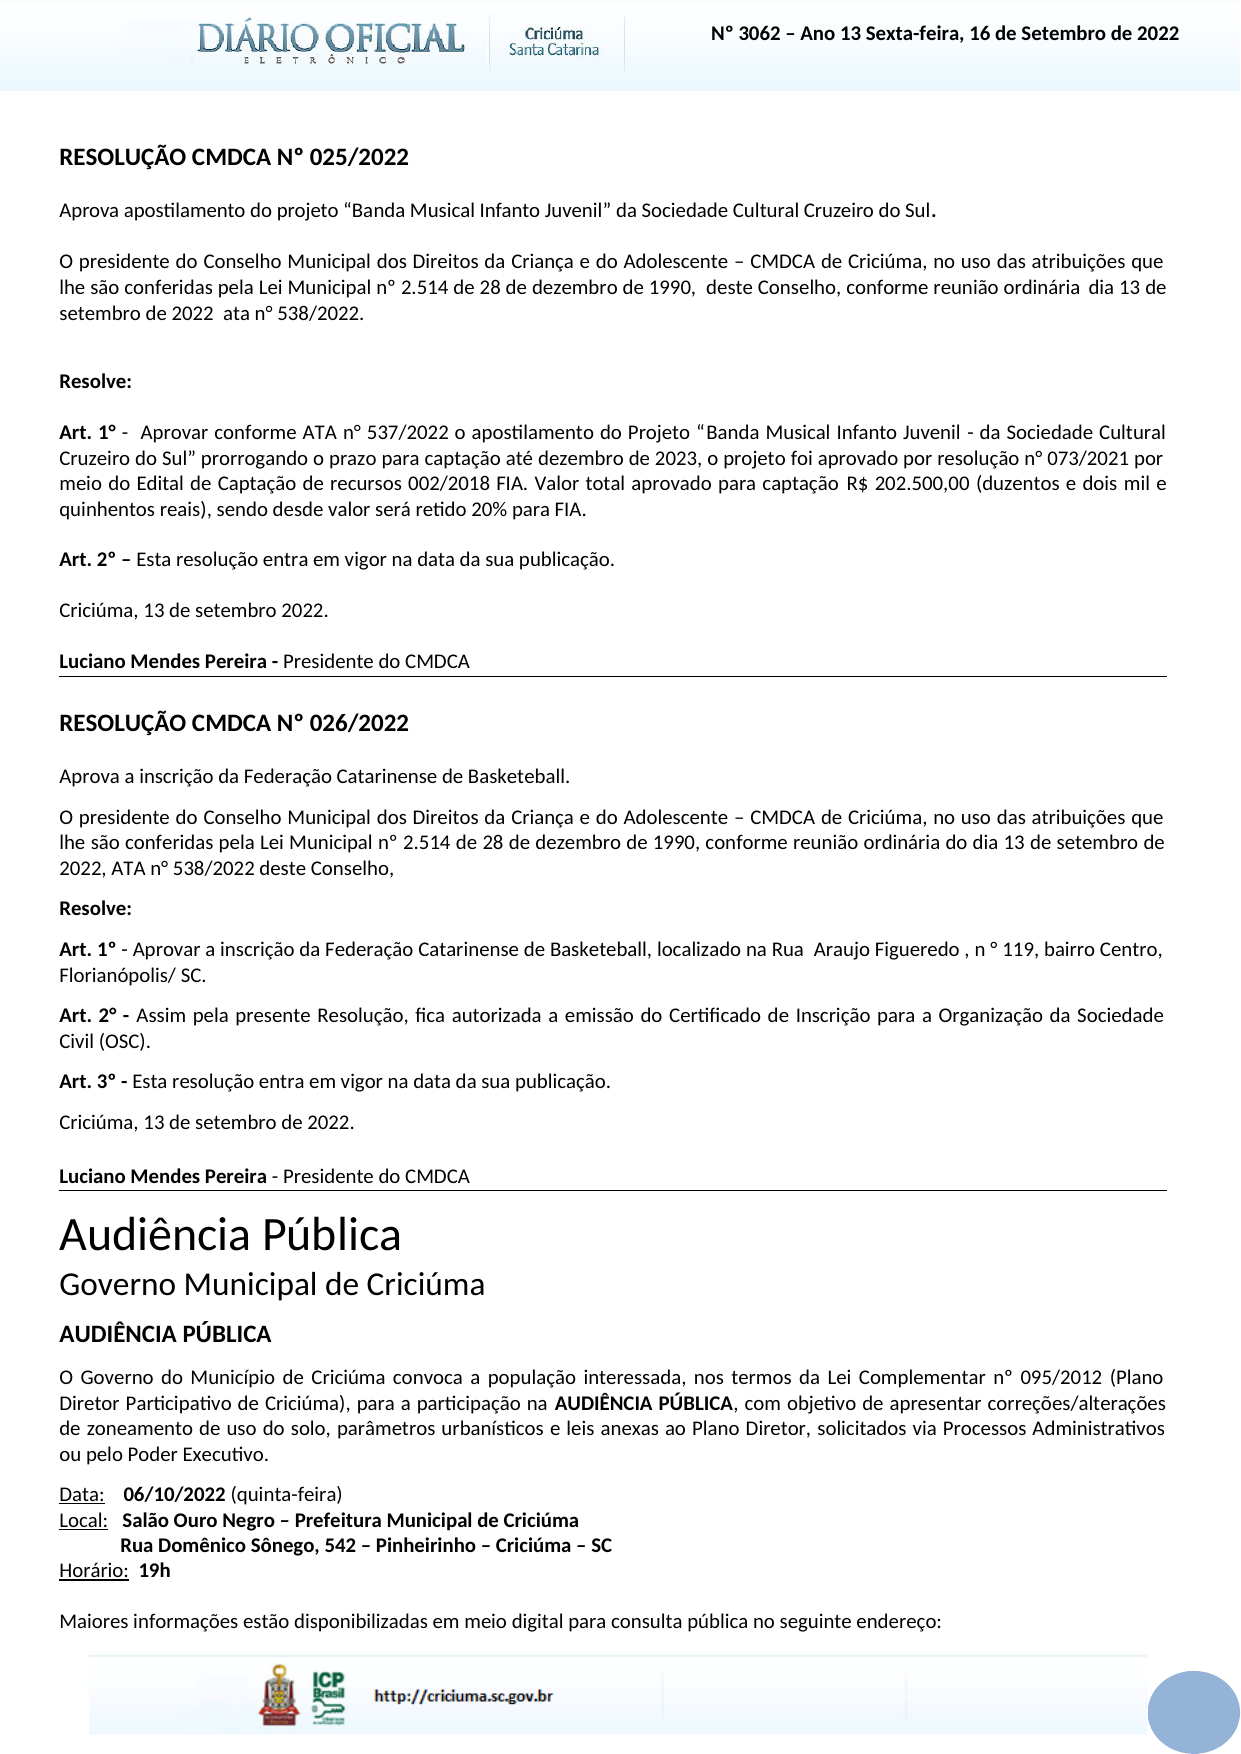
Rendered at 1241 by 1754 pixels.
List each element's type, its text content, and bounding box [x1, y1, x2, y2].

text O Governo do Município de Criciúma convoca a população interessada, nos termos da Lei Complementar nº 095/2012 (Plano Diretor Participativo de Criciúma), para a participação na AUDIÊNCIA PÚBLICA, com objetivo de apresentar correções/alterações de zoneamento de uso do solo, parâmetros urbanísticos e leis anexas ao Plano Diretor, solicitados via Processos Administrativos ou pelo Poder Executivo. [59, 1364, 1167, 1466]
text Art. 1° - Aprovar conforme ATA n° 537/2022 o apostilamento do Projeto “Banda Musical Infanto Juvenil - da Sociedade Cultural Cruzeiro do Sul” prorrogando o prazo para captação até dezembro de 2023, o projeto foi aprovado por resolução n° 073/2021 por meio do Edital de Captação de recursos 002/2018 FIA. Valor total aprovado para captação R$ 202.500,00 (duzentos e dois mil e quinhentos reais), sendo desde valor será retido 20% para FIA. [59, 419, 1167, 521]
text Art. 1º - Aprovar a inscrição da Federação Catarinense de Basketeball, localizado na Rua Araujo Figueredo , n ° 119, bairro Centro, Florianópolis/ SC. [59, 936, 1167, 987]
text Data: 06/10/2022 (quinta-feira) [59, 1481, 1167, 1507]
text RESOLUÇÃO CMDCA Nº 025/2022 [59, 141, 1167, 172]
text AUDIÊNCIA PÚBLICA [59, 1319, 1167, 1349]
text Aprova a inscrição da Federação Catarinense de Basketeball. [59, 763, 1167, 789]
text Horário: 19h [59, 1558, 1167, 1583]
text RESOLUÇÃO CMDCA Nº 026/2022 [59, 707, 1167, 738]
text Art. 3º - Esta resolução entra em vigor na data da sua publicação. [59, 1069, 1167, 1094]
text Art. 2º – Esta resolução entra em vigor na data da sua publicação. [59, 547, 1167, 572]
text Art. 2° - Assim pela presente Resolução, fica autorizada a emissão do Certificado de Inscrição para a Organização da Sociedade Civil (OSC). [59, 1002, 1167, 1053]
text Luciano Mendes Pereira - Presidente do CMDCA [59, 1163, 1167, 1190]
text Luciano Mendes Pereira - Presidente do CMDCA [59, 648, 1167, 676]
text Rua Domênico Sônego, 542 – Pinheirinho – Criciúma – SC [59, 1532, 1167, 1558]
text Governo Municipal de Criciúma [59, 1263, 1167, 1303]
text Aprova apostilamento do projeto “Banda Musical Infanto Juvenil” da Sociedade Cultural Cruzeiro do Sul. [59, 197, 1167, 223]
text Criciúma, 13 de setembro 2022. [59, 597, 1167, 623]
text Local: Salão Ouro Negro – Prefeitura Municipal de Criciúma [59, 1507, 1167, 1532]
text Criciúma, 13 de setembro de 2022. [59, 1109, 1167, 1135]
text Resolve: [59, 896, 1167, 921]
text Resolve: [59, 369, 1167, 394]
text Maiores informações estão disponibilizadas em meio digital para consulta pública no seguinte endereço: [59, 1608, 1167, 1634]
text O presidente do Conselho Municipal dos Direitos da Criança e do Adolescente – CMDCA de Criciúma, no uso das atribuições que lhe são conferidas pela Lei Municipal nº 2.514 de 28 de dezembro de 1990, deste Conselho, conforme reunião ordinária dia 13 de setembro de 2022 ata n° 538/2022. [59, 248, 1167, 326]
text O presidente do Conselho Municipal dos Direitos da Criança e do Adolescente – CMDCA de Criciúma, no uso das atribuições que lhe são conferidas pela Lei Municipal nº 2.514 de 28 de dezembro de 1990, conforme reunião ordinária do dia 13 de setembro de 2022, ATA n° 538/2022 deste Conselho, [59, 804, 1167, 880]
text Audiência Pública [59, 1204, 1167, 1263]
